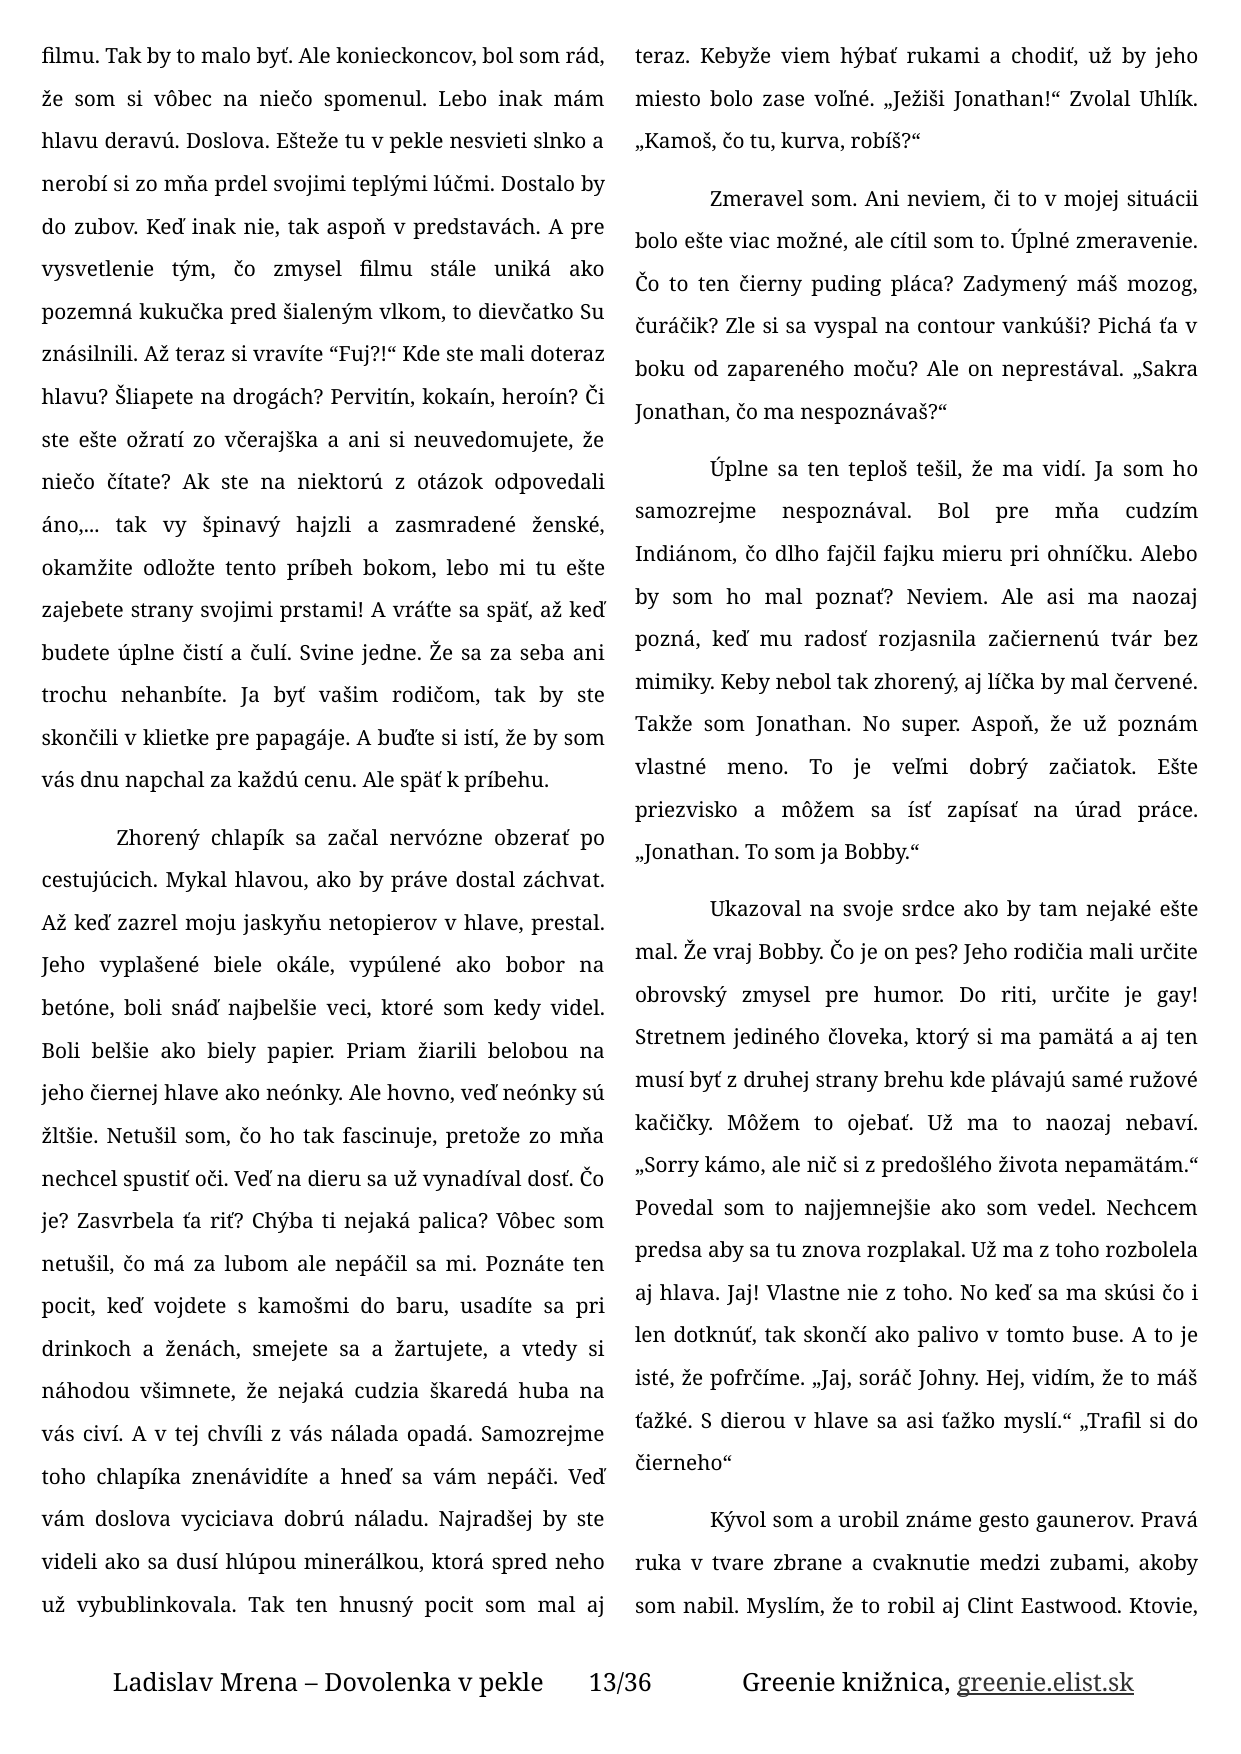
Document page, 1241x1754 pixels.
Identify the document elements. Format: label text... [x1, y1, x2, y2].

text Ukazoval na svoje srdce ako by tam nejaké ešte mal. Že vraj Bobby. Čo je on pes? Jeho rodičia mali určite obrovský zmysel pre humor. Do riti, určite je gay! Stretnem jediného človeka, ktorý si ma pamätá a aj ten musí byť z druhej strany brehu kde plávajú samé ružové kačičky. Môžem to ojebať. Už ma to naozaj nebaví. „Sorry kámo, ale nič si z predošlého života nepamätám.“ Povedal som to najjemnejšie ako som vedel. Nechcem predsa aby sa tu znova rozplakal. Už ma z toho rozbolela aj hlava. Jaj! Vlastne nie z toho. No keď sa ma skúsi čo i len dotknúť, tak skončí ako palivo v tomto buse. A to je isté, že pofrčíme. „Jaj, soráč Johny. Hej, vidím, že to máš ťažké. S dierou v hlave sa asi ťažko myslí.“ „Trafil si do čierneho“ [635, 894, 1199, 1477]
text Kývol som a urobil známe gesto gaunerov. Pravá ruka v tvare zbrane a cvaknutie medzi zubami, akoby som nabil. Myslím, že to robil aj Clint Eastwood. Ktovie, [635, 1506, 1199, 1619]
text Zmeravel som. Ani neviem, či to v mojej situácii bolo ešte viac možné, ale cítil som to. Úplné zmeravenie. Čo to ten čierny puding pláca? Zadymený máš mozog, čuráčik? Zle si sa vyspal na contour vankúši? Pichá ťa v boku od zapareného moču? Ale on neprestával. „Sakra Jonathan, čo ma nespoznávaš?“ [635, 184, 1199, 425]
text Úplne sa ten teploš tešil, že ma vidí. Ja som ho samozrejme nespoznával. Bol pre mňa cudzím Indiánom, čo dlho fajčil fajku mieru pri ohníčku. Alebo by som ho mal poznať? Neviem. Ale asi ma naozaj pozná, keď mu radosť rozjasnila začiernenú tvár bez mimiky. Keby nebol tak zhorený, aj líčka by mal červené. Takže som Jonathan. No super. Aspoň, že už poznám vlastné meno. To je veľmi dobrý začiatok. Ešte priezvisko a môžem sa ísť zapísať na úrad práce. „Jonathan. To som ja Bobby.“ [635, 454, 1199, 866]
text Zhorený chlapík sa začal nervózne obzerať po cestujúcich. Mykal hlavou, ako by práve dostal záchvat. Až keď zazrel moju jaskyňu netopierov v hlave, prestal. Jeho vyplašené biele okále, vypúlené ako bobor na betóne, boli snáď najbelšie veci, ktoré som kedy videl. Boli belšie ako biely papier. Priam žiarili belobou na jeho čiernej hlave ako neónky. Ale hovno, veď neónky sú žltšie. Netušil som, čo ho tak fascinuje, pretože zo mňa nechcel spustiť oči. Veď na dieru sa už vynadíval dosť. Čo je? Zasvrbela ťa riť? Chýba ti nejaká palica? Vôbec som netušil, čo má za lubom ale nepáčil sa mi. Poznáte ten pocit, keď vojdete s kamošmi do baru, usadíte sa pri drinkoch a ženách, smejete sa a žartujete, a vtedy si náhodou všimnete, že nejaká cudzia škaredá huba na vás civí. A v tej chvíli z vás nálada opadá. Samozrejme toho chlapíka znenávidíte a hneď sa vám nepáči. Veď vám doslova vyciciava dobrú náladu. Najradšej by ste videli ako sa dusí hlúpou minerálkou, ktorá spred neho už vybublinkovala. Tak ten hnusný pocit som mal aj [41, 823, 605, 1618]
text filmu. Tak by to malo byť. Ale konieckoncov, bol som rád, že som si vôbec na niečo spomenul. Lebo inak mám hlavu deravú. Doslova. Ešteže tu v pekle nesvieti slnko a nerobí si zo mňa prdel svojimi teplými lúčmi. Dostalo by do zubov. Keď inak nie, tak aspoň v predstavách. A pre vysvetlenie tým, čo zmysel filmu stále uniká ako pozemná kukučka pred šialeným vlkom, to dievčatko Su znásilnili. Až teraz si vravíte “Fuj?!“ Kde ste mali doteraz hlavu? Šliapete na drogách? Pervitín, kokaín, heroín? Či ste ešte ožratí zo včerajška a ani si neuvedomujete, že niečo čítate? Ak ste na niektorú z otázok odpovedali áno,... tak vy špinavý hajzli a zasmradené ženské, okamžite odložte tento príbeh bokom, lebo mi tu ešte zajebete strany svojimi prstami! A vráťte sa späť, až keď budete úplne čistí a čulí. Svine jedne. Že sa za seba ani trochu nehanbíte. Ja byť vašim rodičom, tak by ste skončili v klietke pre papagáje. A buďte si istí, že by som vás dnu napchal za každú cenu. Ale späť k príbehu. [41, 41, 605, 794]
text teraz. Kebyže viem hýbať rukami a chodiť, už by jeho miesto bolo zase voľné. „Ježiši Jonathan!“ Zvolal Uhlík. „Kamoš, čo tu, kurva, robíš?“ [635, 41, 1199, 155]
